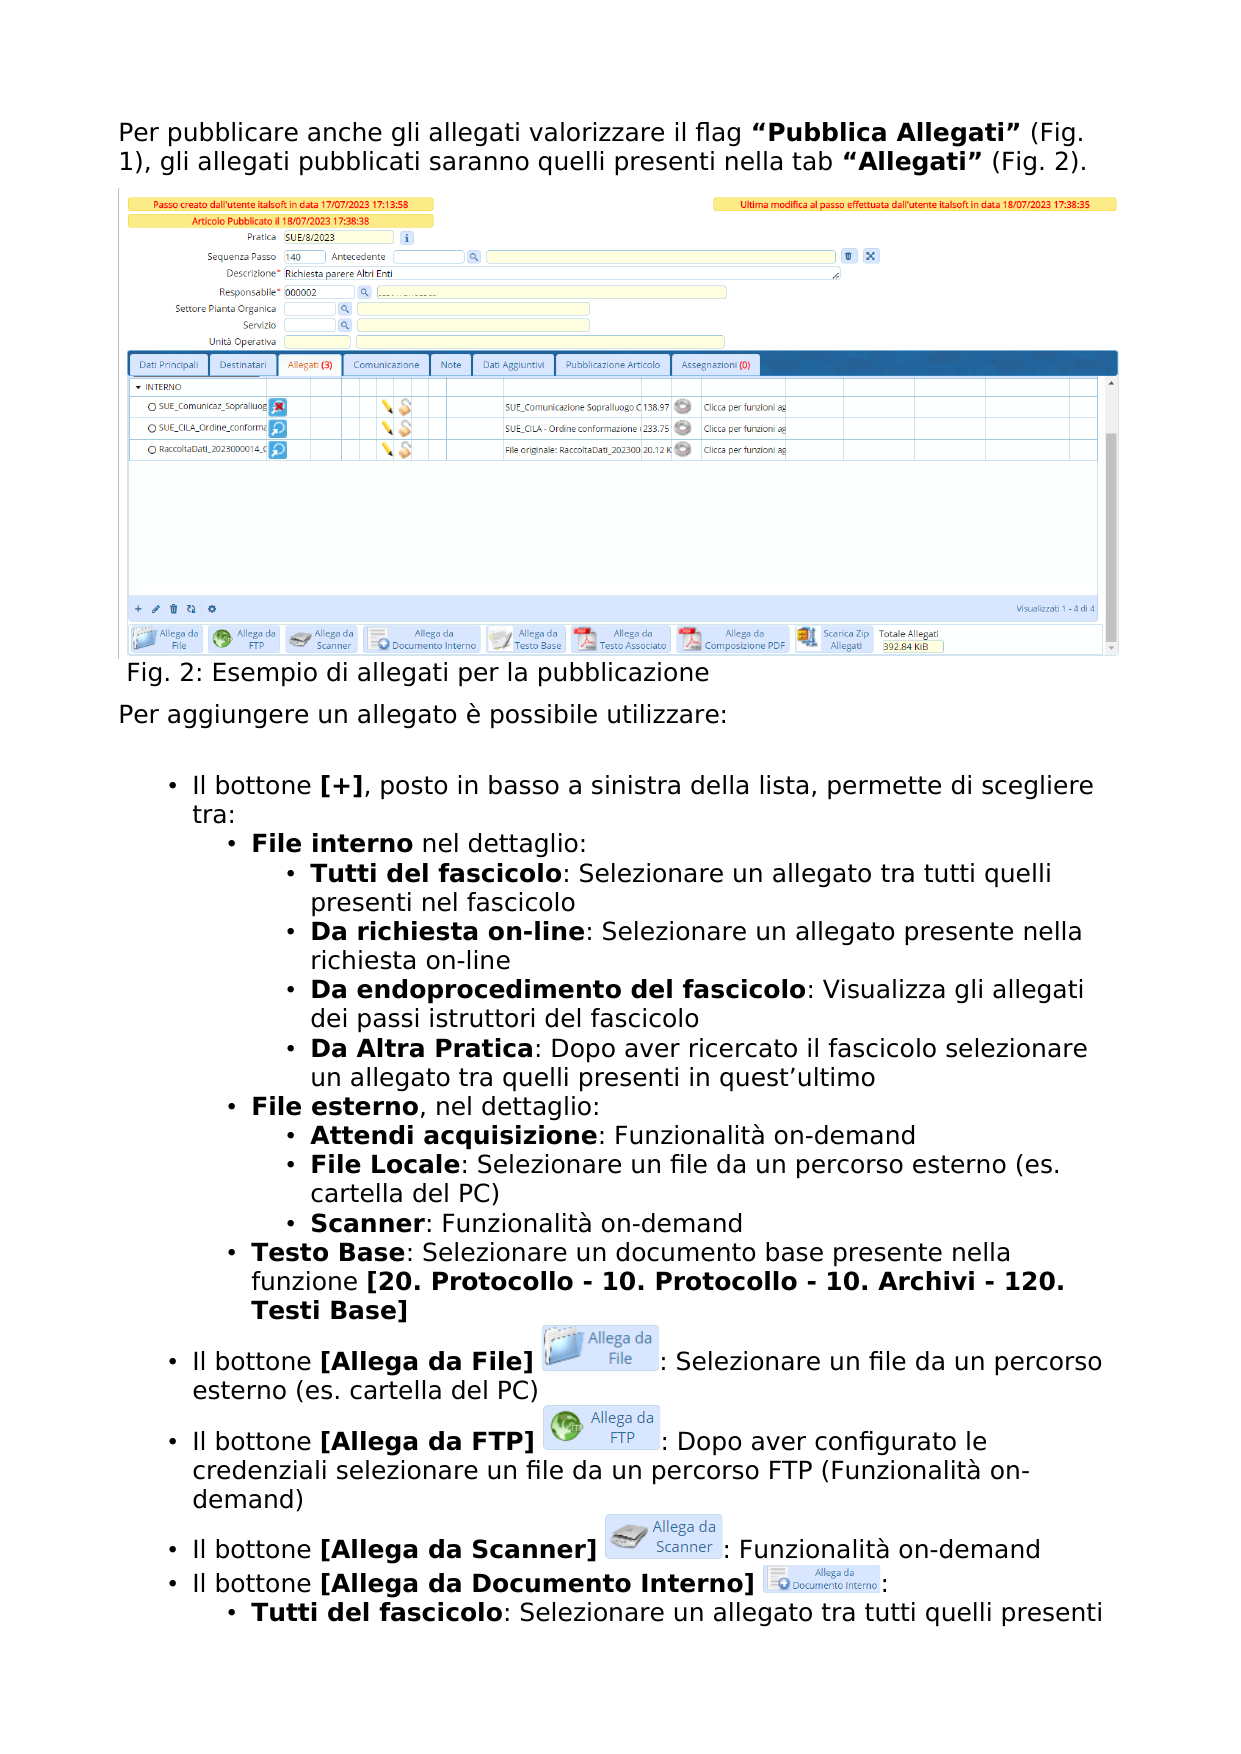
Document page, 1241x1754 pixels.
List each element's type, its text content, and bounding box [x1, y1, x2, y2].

list Da endoprocedimento del fascicolo: Visualizza gli allegati dei passi istruttori del fascicolo [295, 976, 1122, 1034]
list Testo Base: Selezionare un documento base presente nella funzione [20. Protocollo - 10. Protocollo - 10. Archivi - 120. Testi Base] [236, 1238, 1122, 1326]
list Tutti del fascicolo: Selezionare un allegato tra tutti quelli presenti [236, 1598, 1122, 1627]
list File interno nel dettaglio: [236, 830, 1122, 859]
list Il bottone [Allega da File] : Selezionare un file da un percorso esterno (es. cartella del PC) [177, 1326, 1122, 1405]
picture [543, 1405, 661, 1450]
picture [605, 1514, 723, 1559]
picture [541, 1325, 659, 1371]
text Per pubblicare anche gli allegati valorizzare il flag “Pubblica Allegati” (Fig. 1), gli allegati pubblicati saranno quelli presenti nella tab “Allegati” (Fig. 2). [118, 118, 1122, 176]
list Il bottone [+], posto in basso a sinistra della lista, permette di scegliere tra: [177, 771, 1122, 830]
picture [763, 1565, 881, 1593]
list Il bottone [Allega da FTP] : Dopo aver configurato le credenziali selezionare un file da un percorso FTP (Funzionalità on-demand) [177, 1405, 1122, 1514]
text Per aggiungere un allegato è possibile utilizzare: [118, 700, 1122, 729]
list Da Altra Pratica: Dopo aver ricercato il fascicolo selezionare un allegato tra quelli presenti in quest’ultimo [295, 1034, 1122, 1092]
text Fig. 2: Esempio di allegati per la pubblicazione [118, 659, 1122, 688]
picture [118, 188, 1123, 659]
list Scanner: Funzionalità on-demand [295, 1209, 1122, 1238]
list Tutti del fascicolo: Selezionare un allegato tra tutti quelli presenti nel fascicolo [295, 859, 1122, 917]
list File Locale: Selezionare un file da un percorso esterno (es. cartella del PC) [295, 1151, 1122, 1209]
list Attendi acquisizione: Funzionalità on-demand [295, 1121, 1122, 1151]
list Da richiesta on-line: Selezionare un allegato presente nella richiesta on-line [295, 917, 1122, 976]
list Il bottone [Allega da Scanner] : Funzionalità on-demand [177, 1514, 1122, 1565]
list File esterno, nel dettaglio: [236, 1092, 1122, 1121]
list Il bottone [Allega da Documento Interno] : [177, 1565, 1122, 1598]
